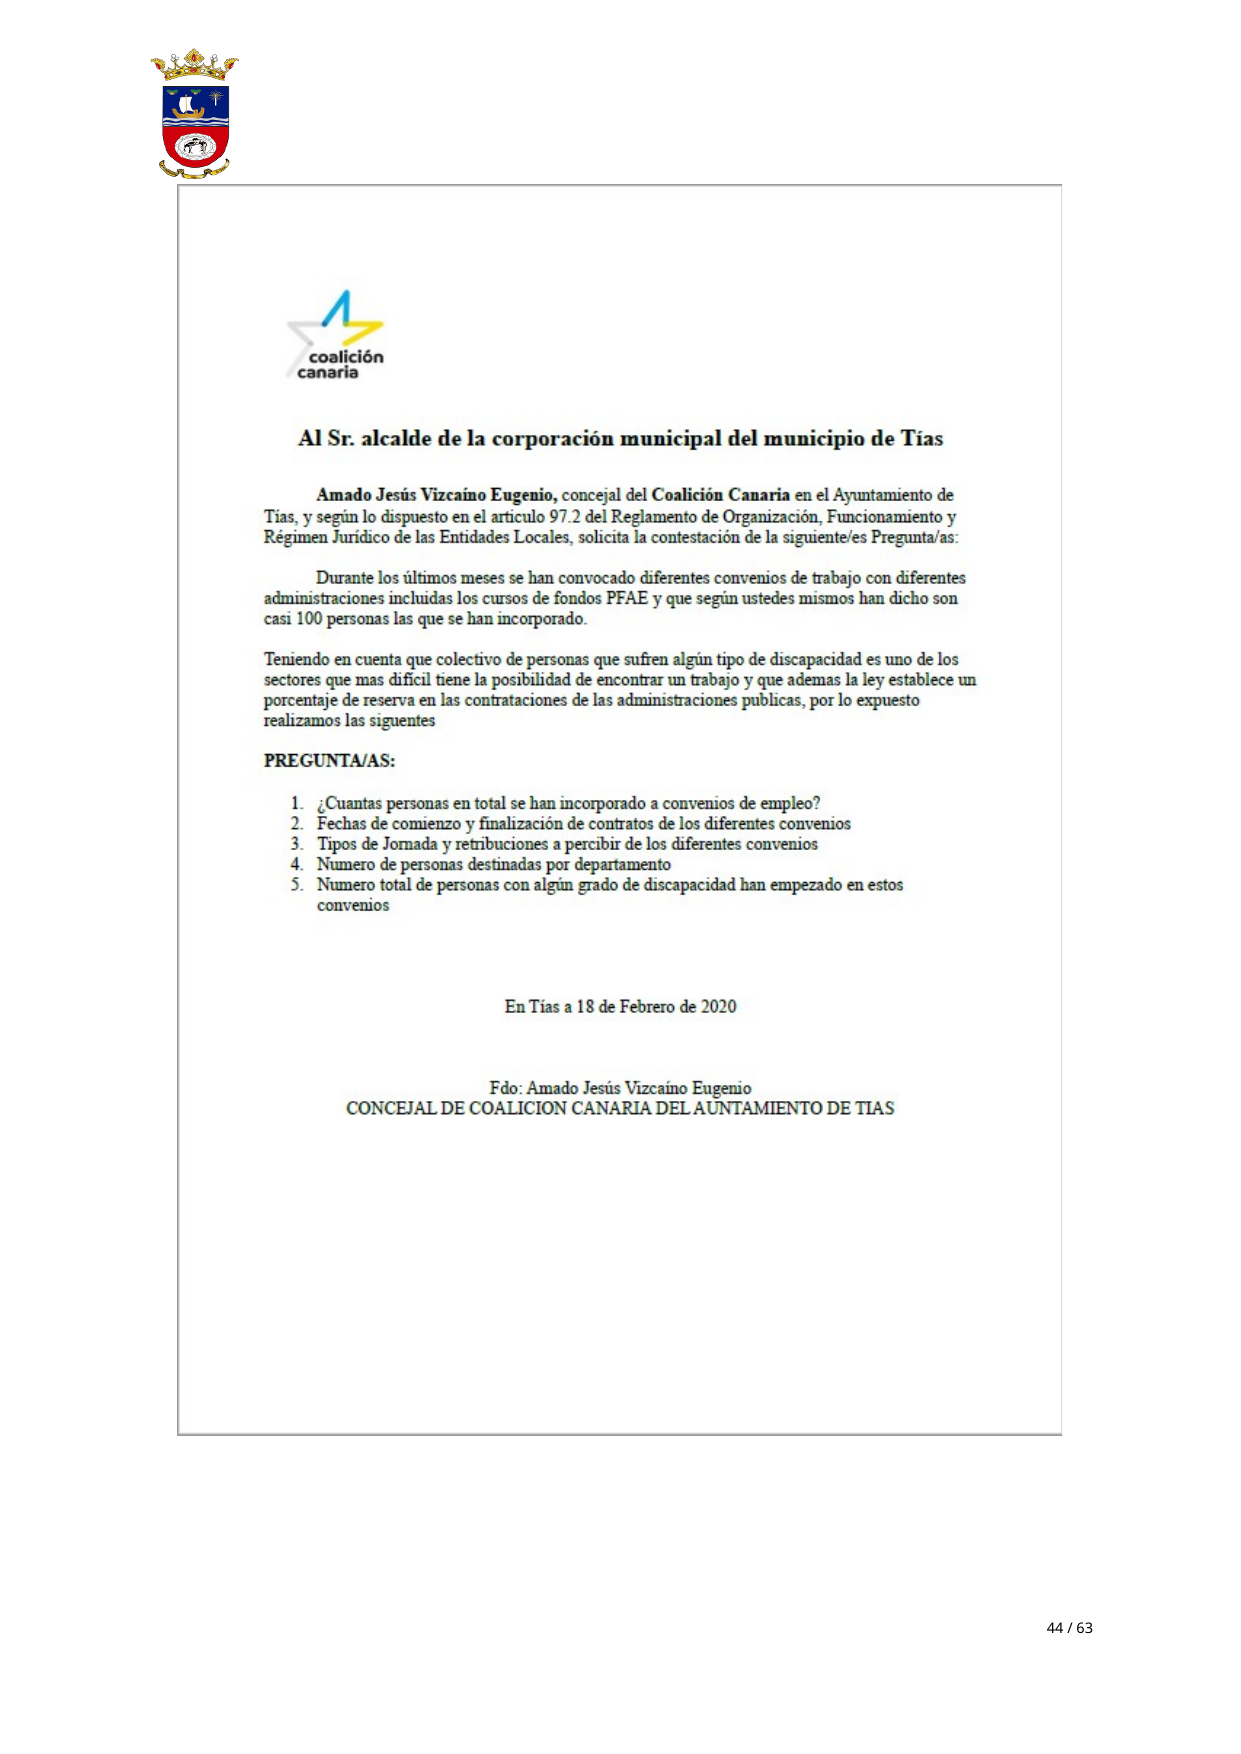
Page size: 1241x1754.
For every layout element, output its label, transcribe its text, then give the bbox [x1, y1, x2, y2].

text 44 / 63 [135, 1618, 1093, 1638]
